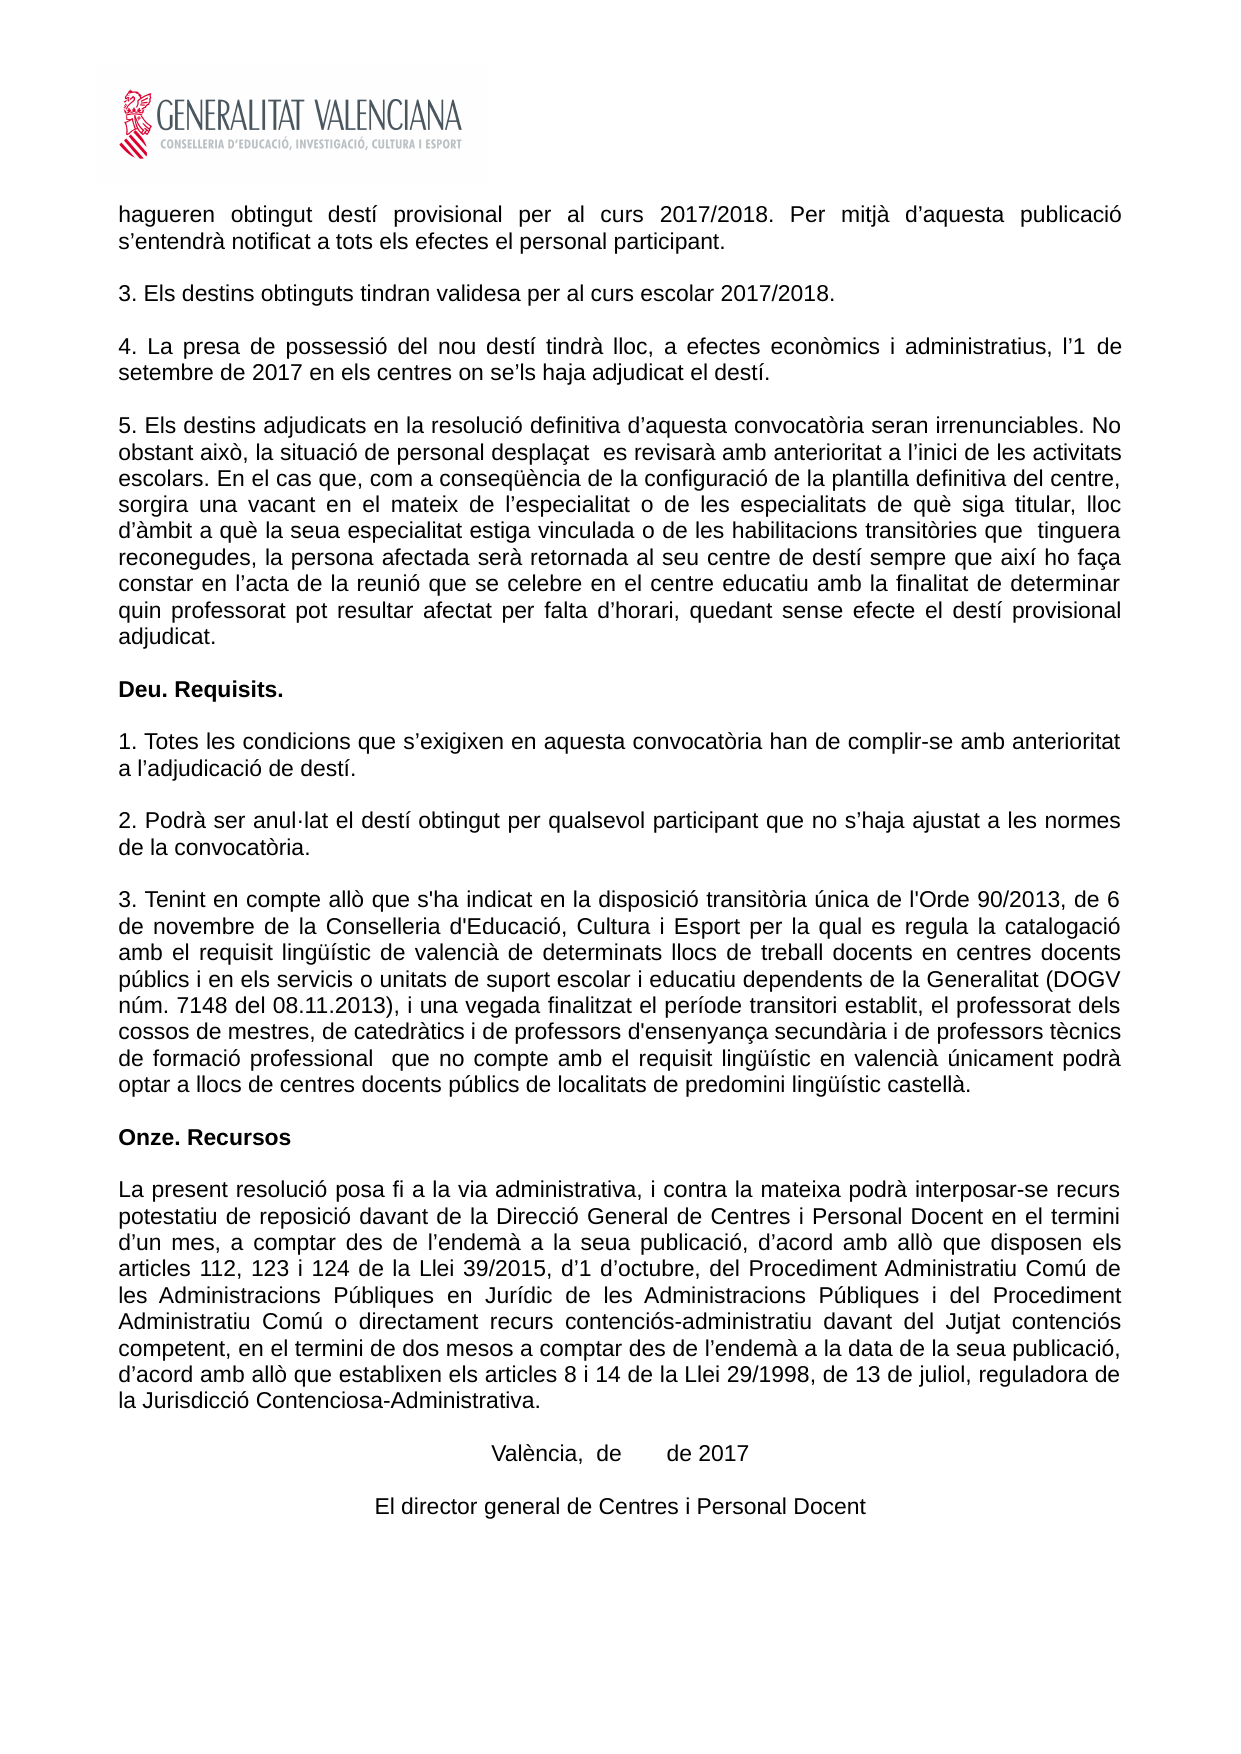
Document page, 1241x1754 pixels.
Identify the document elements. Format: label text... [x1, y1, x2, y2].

text 3. Tenint en compte allò que s'ha indicat en la disposició transitòria única de l'Orde 90/2013, de 6 de novembre de la Conselleria d'Educació, Cultura i Esport per la qual es regula la catalogació amb el requisit lingüístic de valencià de determinats llocs de treball docents en centres docents públics i en els servicis o unitats de suport escolar i educatiu dependents de la Generalitat (DOGV núm. 7148 del 08.11.2013), i una vegada finalitzat el període transitori establit, el professorat dels cossos de mestres, de catedràtics i de professors d'ensenyança secundària i de professors tècnics de formació professional que no compte amb el requisit lingüístic en valencià únicament podrà optar a llocs de centres docents públics de localitats de predomini lingüístic castellà. [118, 886, 1122, 1097]
text València, de de 2017 [118, 1440, 1122, 1466]
text Onze. Recursos [118, 1124, 1122, 1150]
text 1. Totes les condicions que s’exigixen en aquesta convocatòria han de complir-se amb anterioritat a l’adjudicació de destí. [118, 728, 1122, 781]
text 3. Els destins obtinguts tindran validesa per al curs escolar 2017/2018. [118, 280, 1122, 307]
text Deu. Requisits. [118, 676, 1122, 702]
text 4. La presa de possessió del nou destí tindrà lloc, a efectes econòmics i administratius, l’1 de setembre de 2017 en els centres on se’ls haja adjudicat el destí. [118, 333, 1122, 386]
text hagueren obtingut destí provisional per al curs 2017/2018. Per mitjà d’aquesta publicació s’entendrà notificat a tots els efectes el personal participant. [118, 201, 1122, 254]
text La present resolució posa fi a la via administrativa, i contra la mateixa podrà interposar-se recurs potestatiu de reposició davant de la Direcció General de Centres i Personal Docent en el termini d’un mes, a comptar des de l’endemà a la seua publicació, d’acord amb allò que disposen els articles 112, 123 i 124 de la Llei 39/2015, d’1 d’octubre, del Procediment Administratiu Comú de les Administracions Públiques en Jurídic de les Administracions Públiques i del Procediment Administratiu Comú o directament recurs contenciós-administratiu davant del Jutjat contenciós competent, en el termini de dos mesos a comptar des de l’endemà a la data de la seua publicació, d’acord amb allò que establixen els articles 8 i 14 de la Llei 29/1998, de 13 de juliol, reguladora de la Jurisdicció Contenciosa-Administrativa. [118, 1176, 1122, 1413]
picture [95, 58, 487, 190]
text El director general de Centres i Personal Docent [118, 1493, 1122, 1519]
text 2. Podrà ser anul·lat el destí obtingut per qualsevol participant que no s’haja ajustat a les normes de la convocatòria. [118, 807, 1122, 860]
text 5. Els destins adjudicats en la resolució definitiva d’aquesta convocatòria seran irrenunciables. No obstant això, la situació de personal desplaçat es revisarà amb anterioritat a l’inici de les activitats escolars. En el cas que, com a conseqüència de la configuració de la plantilla definitiva del centre, sorgira una vacant en el mateix de l’especialitat o de les especialitats de què siga titular, lloc d’àmbit a què la seua especialitat estiga vinculada o de les habilitacions transitòries que tinguera reconegudes, la persona afectada serà retornada al seu centre de destí sempre que així ho faça constar en l’acta de la reunió que se celebre en el centre educatiu amb la finalitat de determinar quin professorat pot resultar afectat per falta d’horari, quedant sense efecte el destí provisional adjudicat. [118, 412, 1122, 649]
